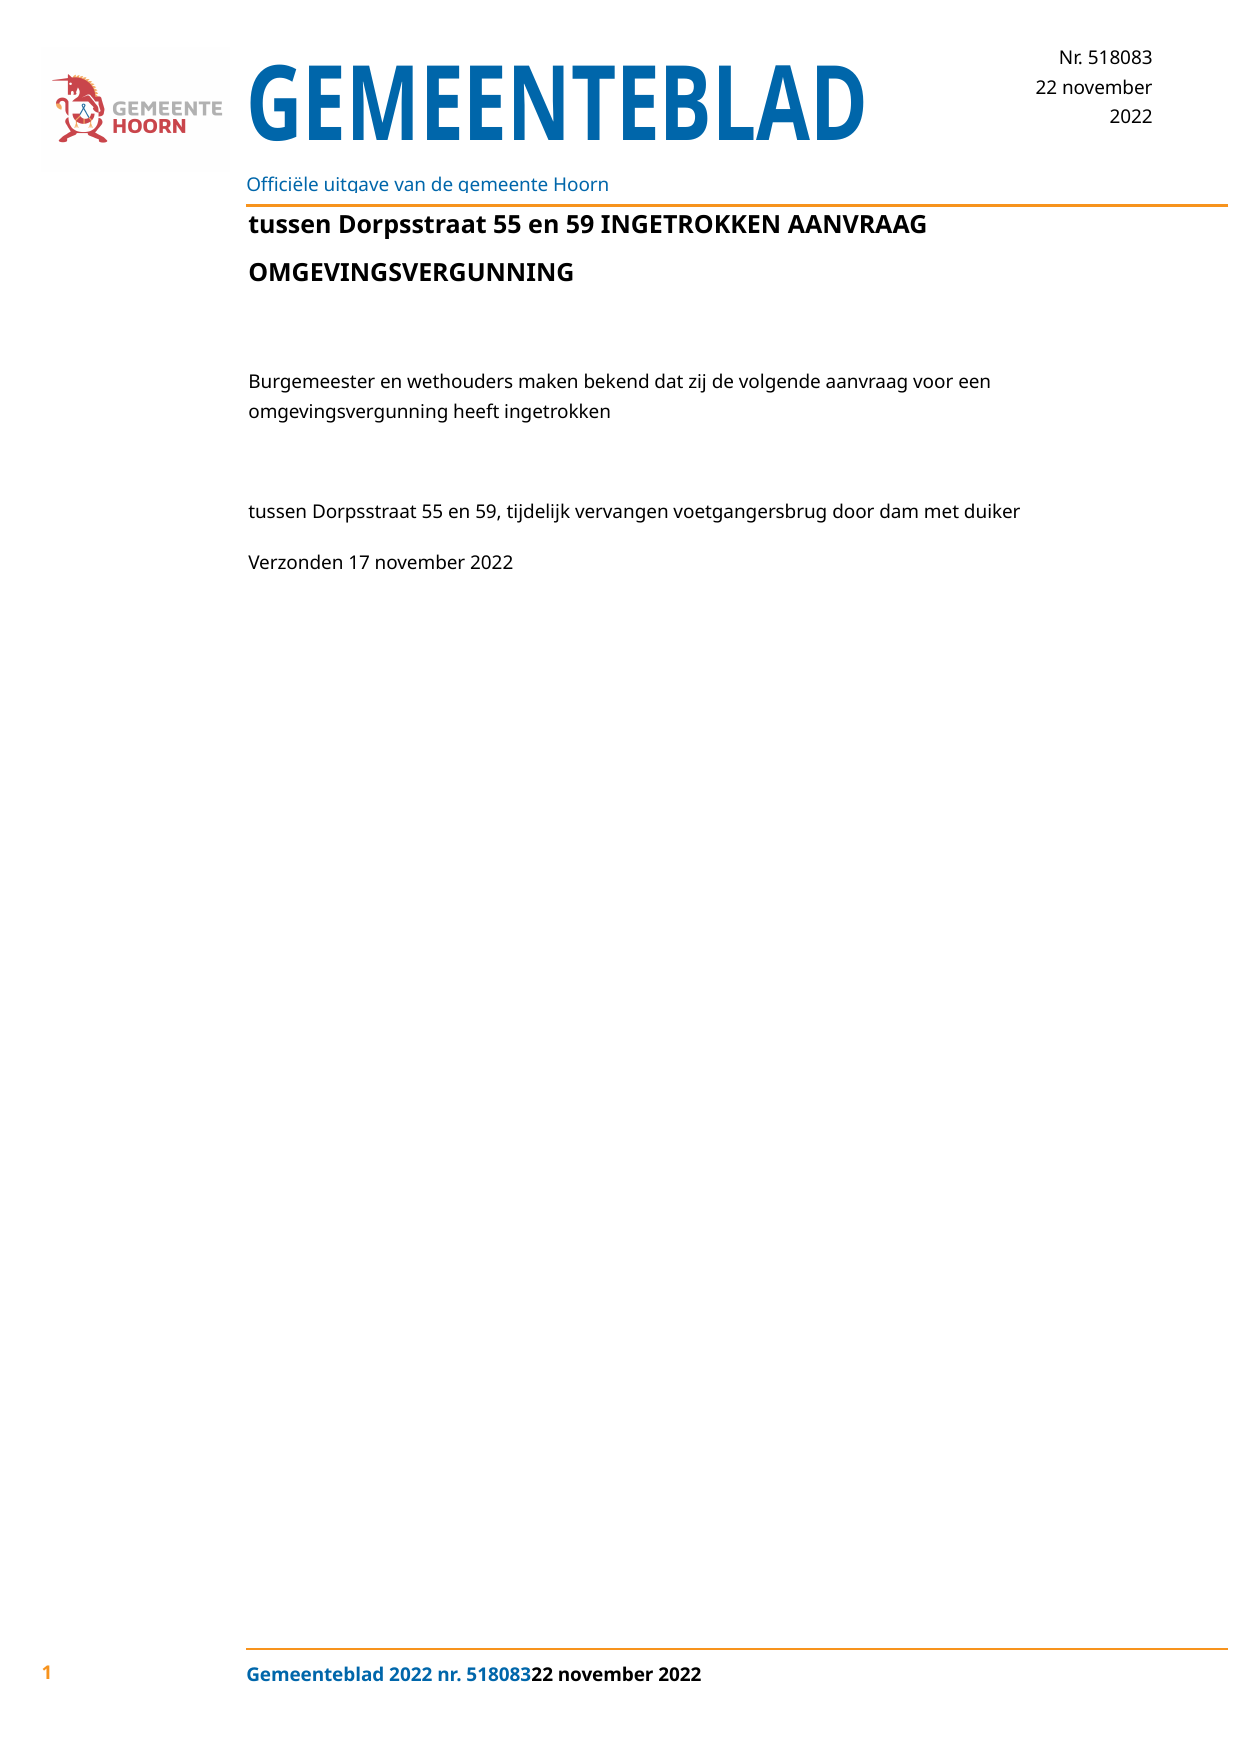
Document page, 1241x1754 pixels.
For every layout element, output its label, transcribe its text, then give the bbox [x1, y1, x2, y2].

picture [41, 47, 231, 172]
text tussen Dorpsstraat 55 en 59 INGETROKKEN AANVRAAG OMGEVINGSVERGUNNING [248, 207, 1152, 288]
text tussen Dorpsstraat 55 en 59, tijdelijk vervangen voetgangersbrug door dam met duiker [248, 499, 1152, 524]
text Verzonden 17 november 2022 [248, 549, 1152, 575]
text Burgemeester en wethouders maken bekend dat zij de volgende aanvraag voor een omgevingsvergunning heeft ingetrokken [248, 368, 1152, 424]
